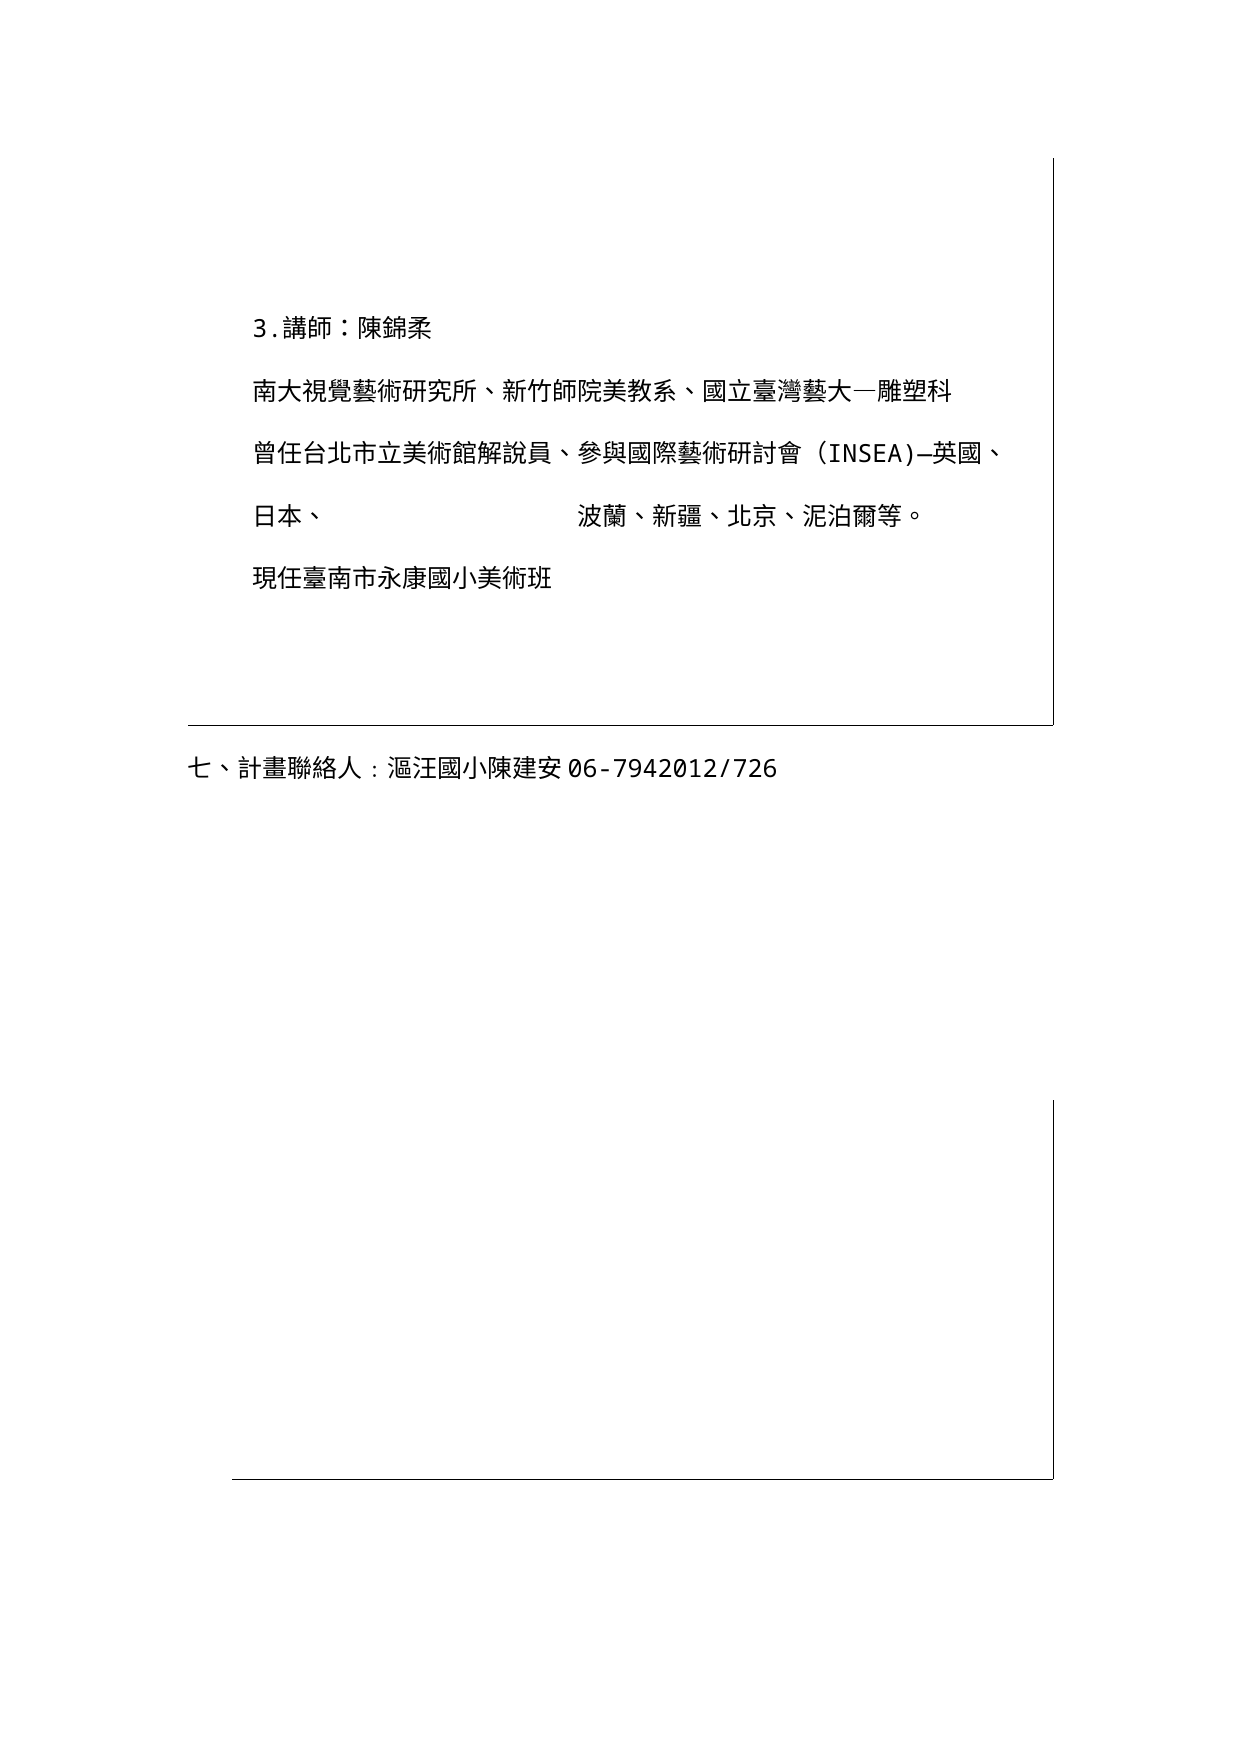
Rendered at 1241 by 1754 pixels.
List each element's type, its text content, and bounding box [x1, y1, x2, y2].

text 3.講師：陳錦柔 [187, 285, 1053, 348]
text 南大視覺藝術研究所、新竹師院美教系、國立臺灣藝大—雕塑科 [187, 348, 1053, 410]
text 曾任台北市立美術館解說員、參與國際藝術研討會（INSEA)—英國、日本、 波蘭、新疆、北京、泥泊爾等。 [187, 410, 1053, 535]
text 現任臺南市永康國小美術班 [187, 535, 1053, 598]
text 七、計畫聯絡人﹕漚汪國小陳建安06-7942012/726 [187, 725, 1053, 787]
